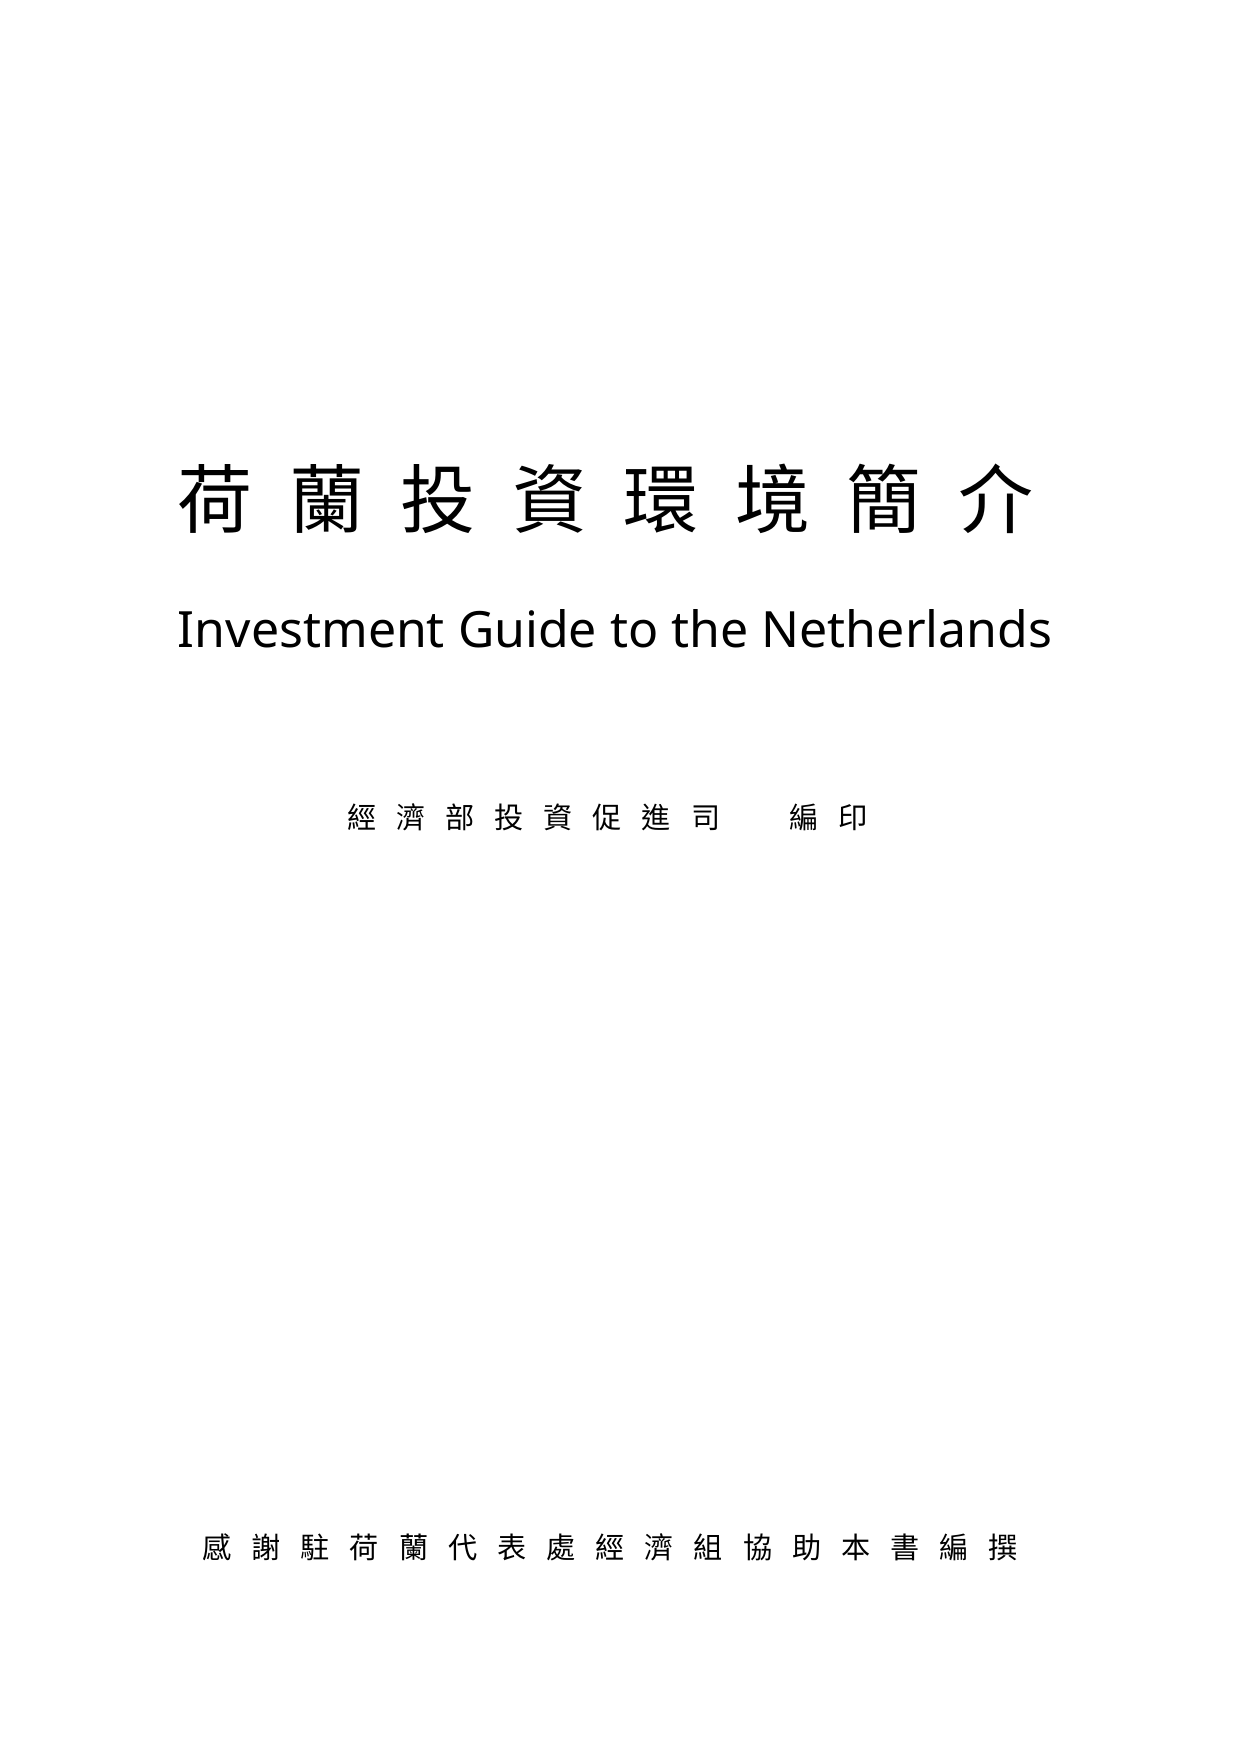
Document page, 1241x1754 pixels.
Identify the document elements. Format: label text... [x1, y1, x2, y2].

table_cell 荷蘭投資環境簡介 Investment Guide to the Netherlands [175, 414, 1060, 682]
table_header [175, 237, 1060, 414]
table_cell 經濟部投資促進司 編印 [175, 682, 1060, 1519]
text 感謝駐荷蘭代表處經濟組協助本書編撰 [178, 1519, 1063, 1573]
